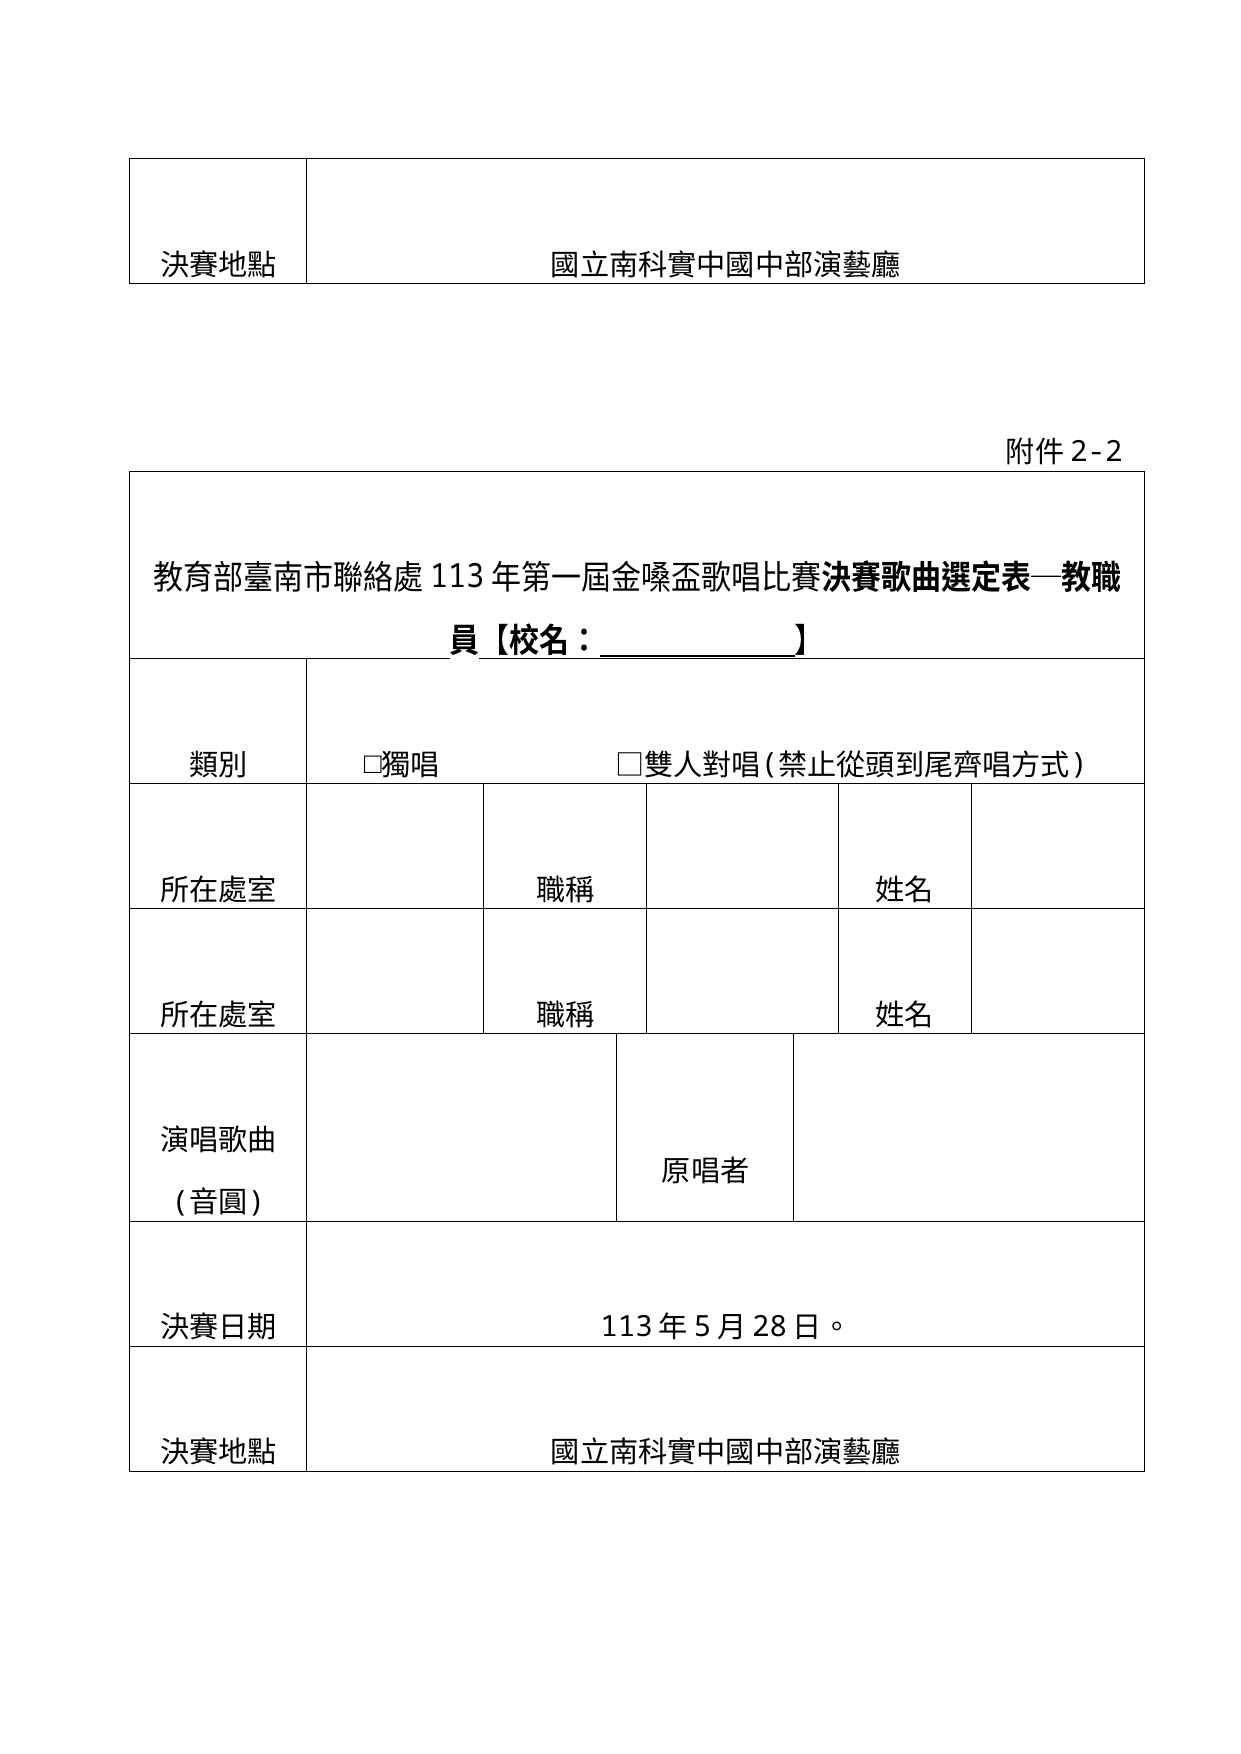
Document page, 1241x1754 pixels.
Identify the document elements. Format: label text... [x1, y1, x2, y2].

table_cell [794, 1034, 1144, 1221]
table_cell 所在處室 [130, 784, 306, 908]
table_cell 國立南科實中國中部演藝廳 [307, 1347, 1144, 1471]
table_cell 演唱歌曲 (音圓) [130, 1034, 306, 1221]
table_cell □獨唱 □雙人對唱(禁止從頭到尾齊唱方式) [307, 659, 1144, 783]
table_cell 類別 [130, 659, 306, 783]
table_cell 決賽日期 [130, 1222, 306, 1346]
table_cell 原唱者 [617, 1034, 793, 1221]
table_cell [972, 909, 1144, 1033]
table_cell 所在處室 [130, 909, 306, 1033]
table_cell 職稱 [484, 784, 646, 908]
table_cell [647, 784, 838, 908]
table_cell 姓名 [839, 909, 971, 1033]
table_cell 職稱 [484, 909, 646, 1033]
table_cell 決賽地點 [130, 159, 306, 283]
table_cell [647, 909, 838, 1033]
table_cell 國立南科實中國中部演藝廳 [307, 159, 1144, 283]
table_cell 姓名 [839, 784, 971, 908]
table_cell [307, 1034, 616, 1221]
table_cell [972, 784, 1144, 908]
text 附件2-2 [118, 408, 1122, 471]
table_header 教育部臺南市聯絡處113年第一屆金嗓盃歌唱比賽決賽歌曲選定表─教職員【校名： 】 [130, 472, 1144, 658]
table_cell 113年5月28日。 [307, 1222, 1144, 1346]
table_cell [307, 784, 483, 908]
table_cell 決賽地點 [130, 1347, 306, 1471]
table_cell [307, 909, 483, 1033]
